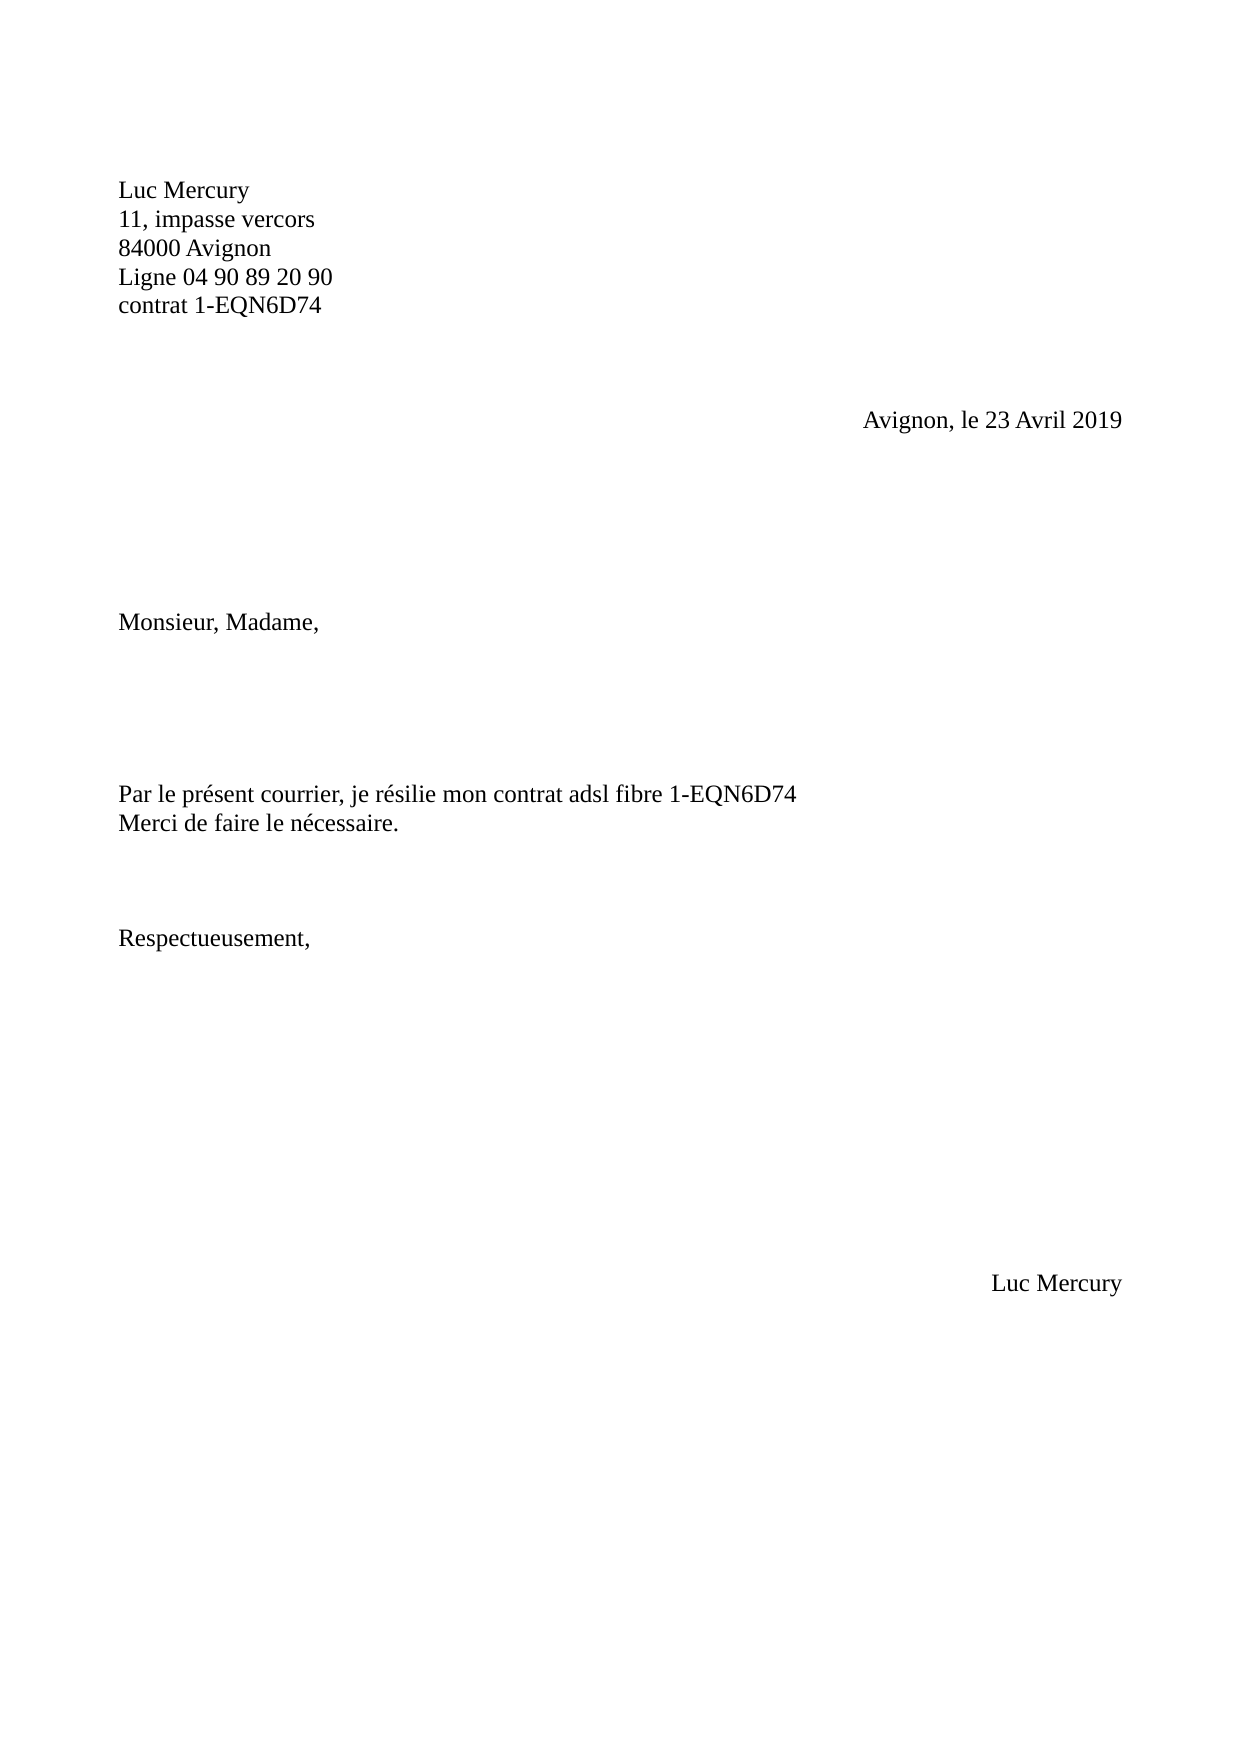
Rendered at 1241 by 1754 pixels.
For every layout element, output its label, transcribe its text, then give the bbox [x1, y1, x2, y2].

text contrat 1-EQN6D74 [118, 291, 1122, 319]
text Monsieur, Madame, [118, 607, 1122, 636]
text Luc Mercury [118, 1268, 1122, 1297]
text Ligne 04 90 89 20 90 [118, 262, 1122, 291]
text 11, impasse vercors [118, 204, 1122, 233]
text Respectueusement, [118, 923, 1122, 952]
text 84000 Avignon [118, 233, 1122, 262]
text Luc Mercury [118, 176, 1122, 204]
text Par le présent courrier, je résilie mon contrat adsl fibre 1-EQN6D74 [118, 779, 1122, 808]
text Merci de faire le nécessaire. [118, 808, 1122, 837]
text Avignon, le 23 Avril 2019 [118, 406, 1122, 434]
